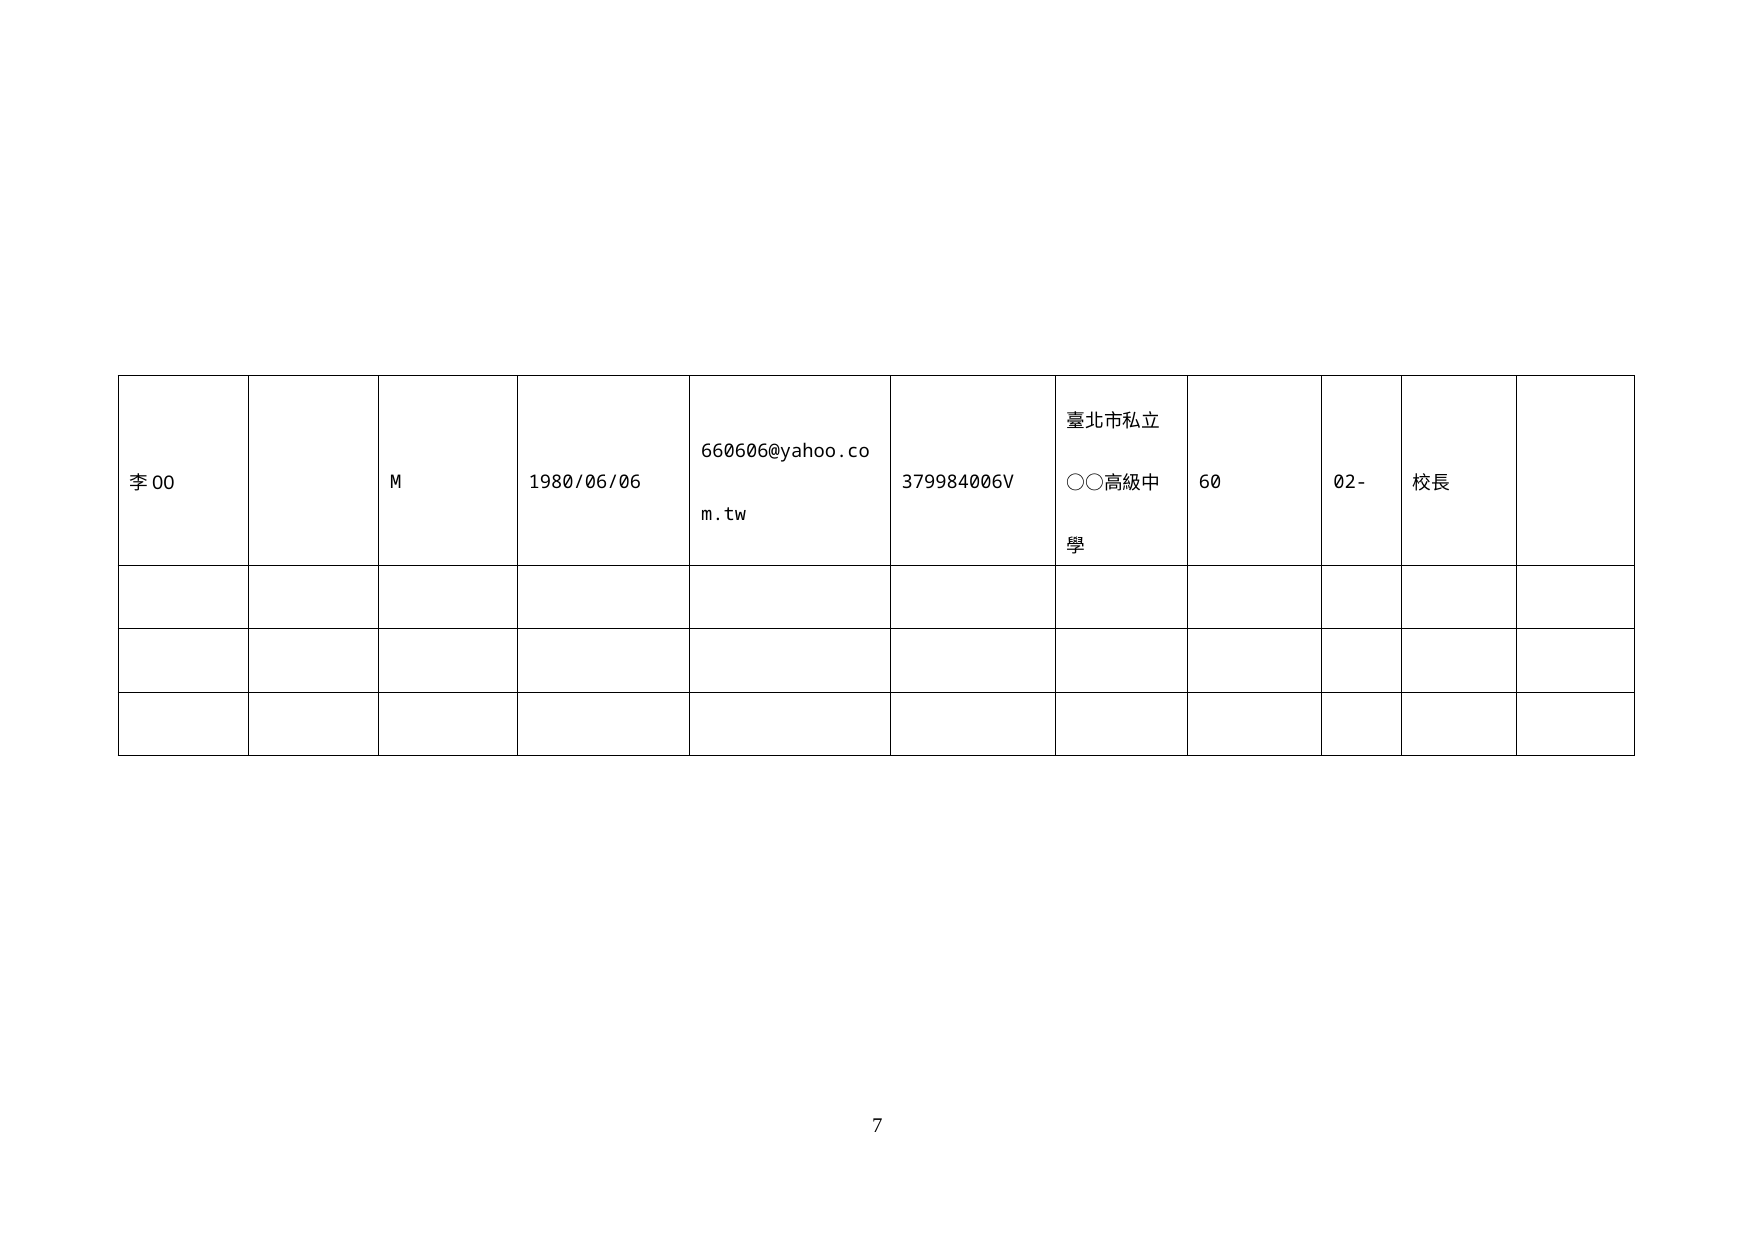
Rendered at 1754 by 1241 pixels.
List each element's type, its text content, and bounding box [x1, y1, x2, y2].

table_cell [1402, 629, 1516, 692]
table_cell [1188, 566, 1321, 628]
table_cell [1322, 566, 1401, 628]
table_cell 校長 [1402, 376, 1516, 565]
table_cell 379984006V [891, 376, 1055, 565]
table_cell [518, 629, 689, 692]
table_cell [891, 693, 1055, 755]
table_cell [249, 629, 378, 692]
table_cell [249, 566, 378, 628]
table_cell [690, 693, 890, 755]
table_cell [1402, 566, 1516, 628]
table_cell 1980/06/06 [518, 376, 689, 565]
table_cell [518, 566, 689, 628]
table_cell [518, 693, 689, 755]
table_cell M [379, 376, 517, 565]
table_cell [690, 629, 890, 692]
table_cell [1056, 693, 1187, 755]
table_cell 02- [1322, 376, 1401, 565]
table_cell [1188, 629, 1321, 692]
table_cell 660606@yahoo.com.tw [690, 376, 890, 565]
table_cell [379, 629, 517, 692]
table_cell [119, 693, 248, 755]
table_cell [1517, 693, 1634, 755]
table_cell [119, 566, 248, 628]
table_cell [1402, 693, 1516, 755]
table_cell [1517, 376, 1634, 565]
table_cell [1517, 629, 1634, 692]
table_cell [379, 693, 517, 755]
table_cell [690, 566, 890, 628]
table_cell [1056, 629, 1187, 692]
table_cell [249, 376, 378, 565]
table_cell [891, 566, 1055, 628]
table_cell 臺北市私立○○高級中學 [1056, 376, 1187, 565]
table_cell [1188, 693, 1321, 755]
table_cell [1056, 566, 1187, 628]
table_cell [1517, 566, 1634, 628]
table_cell [379, 566, 517, 628]
table_cell [1322, 693, 1401, 755]
table_cell [119, 629, 248, 692]
table_cell 李OO [119, 376, 248, 565]
table_cell [1322, 629, 1401, 692]
table_cell 60 [1188, 376, 1321, 565]
table_cell [249, 693, 378, 755]
table_cell [891, 629, 1055, 692]
